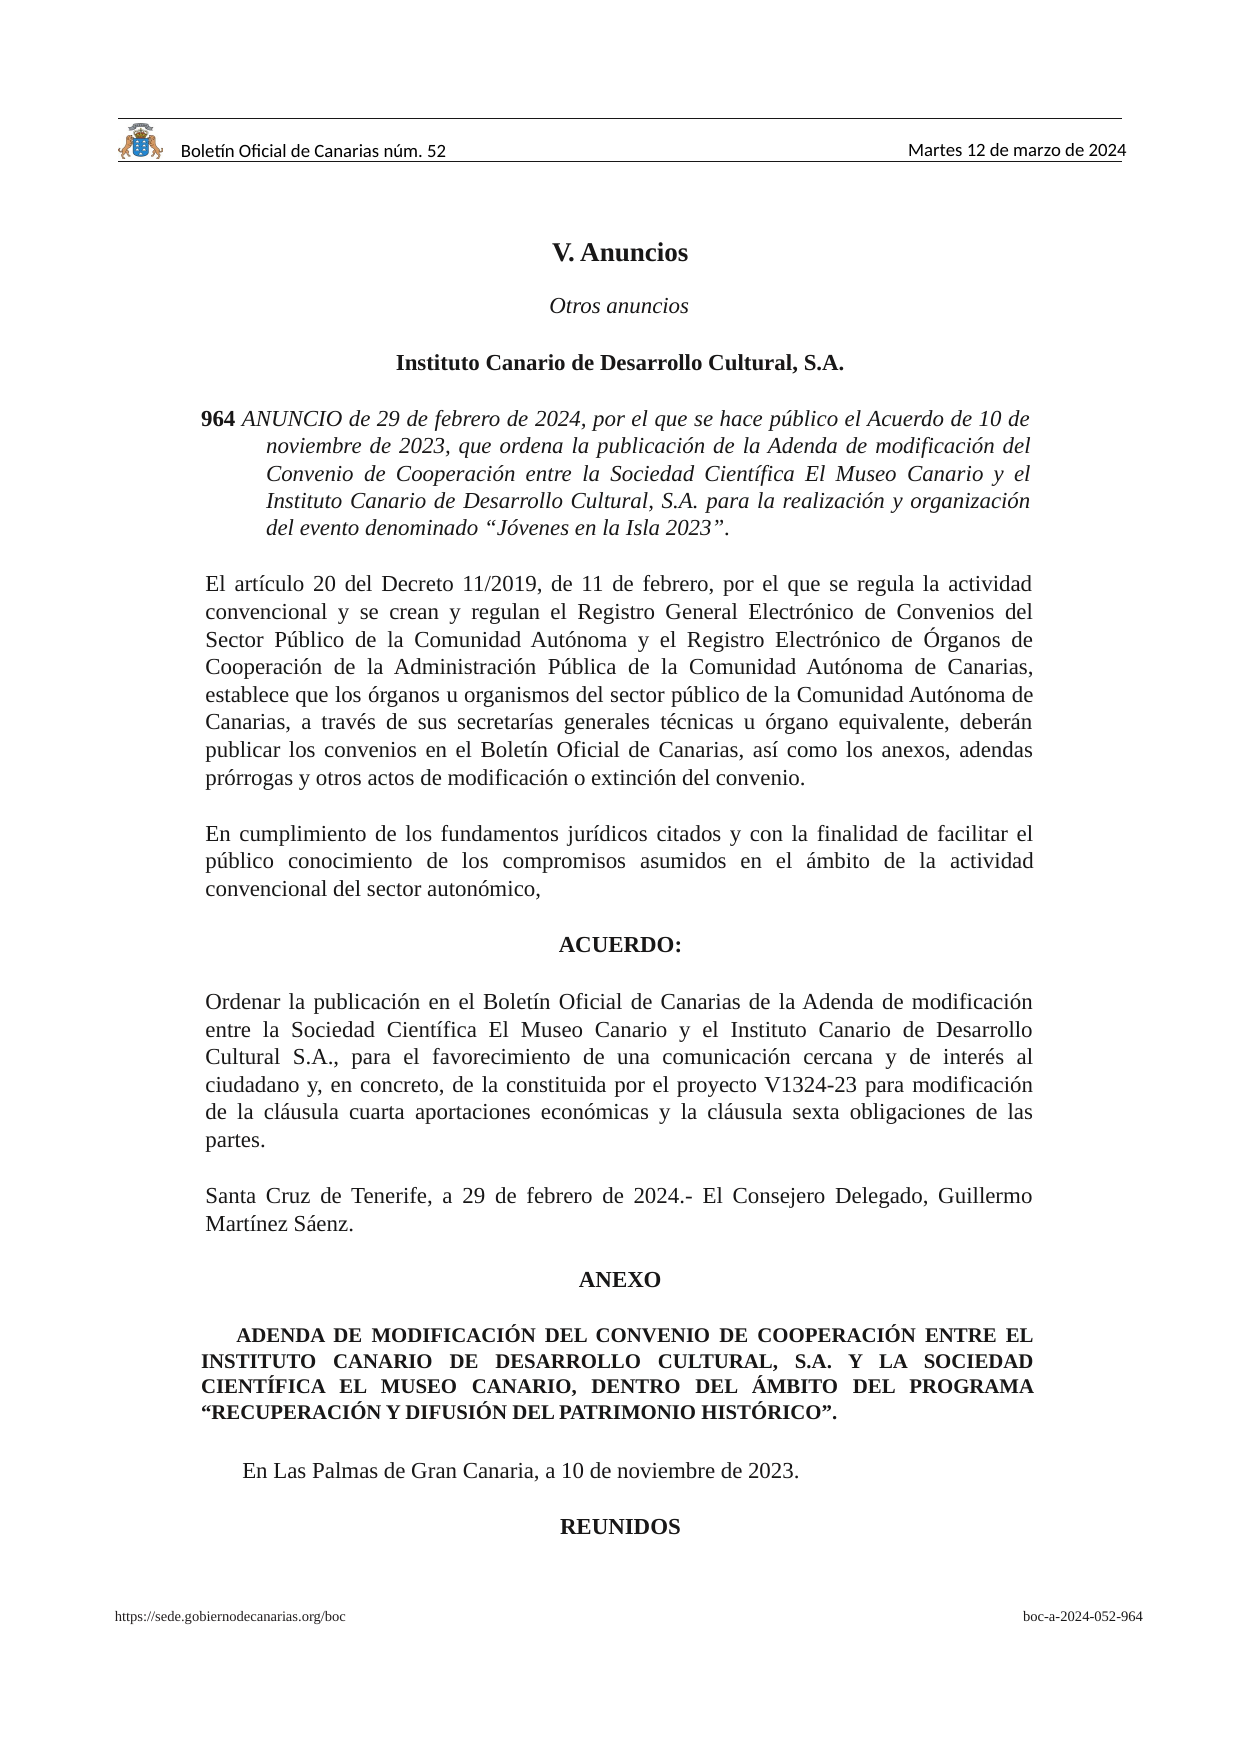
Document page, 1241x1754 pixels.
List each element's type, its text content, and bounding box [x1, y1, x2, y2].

text ADENDA DE MODIFICACIÓN DEL CONVENIO DE COOPERACIÓN ENTRE EL INSTITUTO CANARIO DE DESARROLLO CULTURAL, S.A. Y LA SOCIEDAD CIENTÍFICA EL MUSEO CANARIO, DENTRO DEL ÁMBITO DEL PROGRAMA “RECUPERACIÓN Y DIFUSIÓN DEL PATRIMONIO HISTÓRICO”. [201, 1323, 1035, 1424]
text REUNIDOS [206, 1513, 1035, 1539]
text V. Anuncios [206, 236, 1035, 267]
text Ordenar la publicación en el Boletín Oficial de Canarias de la Adenda de modificación entre la Sociedad Científica El Museo Canario y el Instituto Canario de Desarrollo Cultural S.A., para el favorecimiento de una comunicación cercana y de interés al ciudadano y, en concreto, de la constituida por el proyecto V1324-23 para modificación de la cláusula cuarta aportaciones económicas y la cláusula sexta obligaciones de las partes. [205, 988, 1035, 1152]
text ANEXO [206, 1266, 1035, 1293]
text 964 ANUNCIO de 29 de febrero de 2024, por el que se hace público el Acuerdo de 10 de noviembre de 2023, que ordena la publicación de la Adenda de modificación del Convenio de Cooperación entre la Sociedad Científica El Museo Canario y el Instituto Canario de Desarrollo Cultural, S.A. para la realización y organización del evento denominado “Jóvenes en la Isla 2023”. [201, 406, 1034, 540]
text El artículo 20 del Decreto 11/2019, de 11 de febrero, por el que se regula la actividad convencional y se crean y regulan el Registro General Electrónico de Convenios del Sector Público de la Comunidad Autónoma y el Registro Electrónico de Órganos de Cooperación de la Administración Pública de la Comunidad Autónoma de Canarias, establece que los órganos u organismos del sector público de la Comunidad Autónoma de Canarias, a través de sus secretarías generales técnicas u órgano equivalente, deberán publicar los convenios en el Boletín Oficial de Canarias, así como los anexos, adendas prórrogas y otros actos de modificación o extinción del convenio. [205, 570, 1035, 790]
text Otros anuncios [206, 293, 1035, 319]
text Instituto Canario de Desarrollo Cultural, S.A. [206, 349, 1035, 375]
text En Las Palmas de Gran Canaria, a 10 de noviembre de 2023. [242, 1457, 1035, 1483]
text ACUERDO: [206, 932, 1035, 958]
text Santa Cruz de Tenerife, a 29 de febrero de 2024.- El Consejero Delegado, Guillermo Martínez Sáenz. [205, 1182, 1035, 1236]
text En cumplimiento de los fundamentos jurídicos citados y con la finalidad de facilitar el público conocimiento de los compromisos asumidos en el ámbito de la actividad convencional del sector autonómico, [205, 820, 1035, 902]
